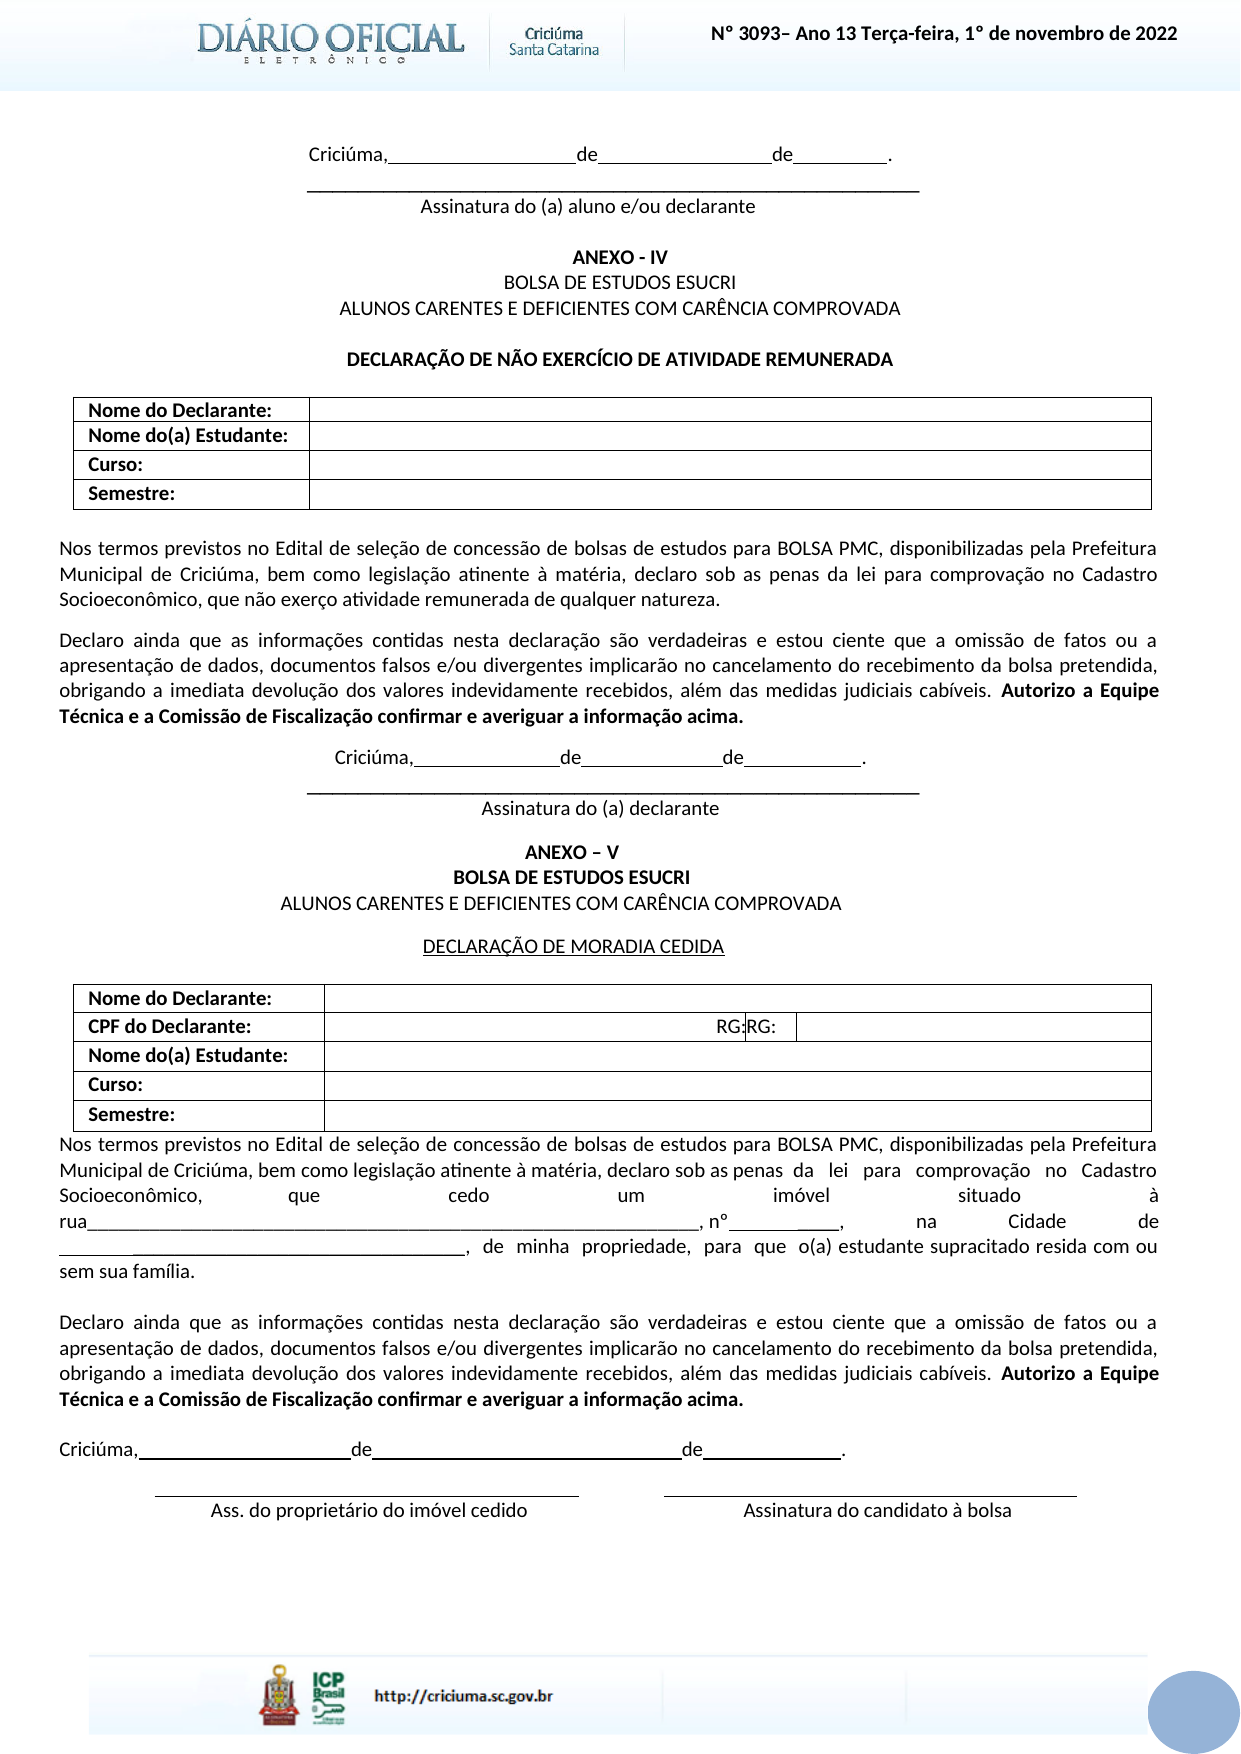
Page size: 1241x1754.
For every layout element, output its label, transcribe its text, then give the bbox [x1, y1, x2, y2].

table_cell Curso: [74, 1072, 324, 1100]
table_header Nome do Declarante: [74, 398, 309, 421]
table_cell [325, 1013, 745, 1041]
text Ass. do proprietário do imóvel cedido Assinatura do candidato à bolsa [89, 1490, 1167, 1523]
text Criciúma, de de . [59, 1437, 1167, 1462]
table_header [325, 985, 1151, 1012]
text DECLARAÇÃO DE NÃO EXERCÍCIO DE ATIVIDADE REMUNERADA [0, 346, 1240, 371]
table_cell Nome do(a) Estudante: [74, 1042, 324, 1071]
table_cell Semestre: [74, 1101, 324, 1131]
text BOLSA DE ESTUDOS ESUCRI [0, 269, 1240, 295]
text Declaro ainda que as informações contidas nesta declaração são verdadeiras e estou ciente que a omissão de fatos ou a apresentação de dados, documentos falsos e/ou divergentes implicarão no cancelamento do recebimento da bolsa pretendida, obrigando a imediata devolução dos valores indevidamente recebidos, além das medidas judiciais cabíveis. Autorizo a Equipe Técnica e a Comissão de Fiscalização confirmar e averiguar a informação acima. [59, 1309, 1159, 1411]
table_cell [325, 1072, 1151, 1100]
text Nos termos previstos no Edital de seleção de concessão de bolsas de estudos para BOLSA PMC, disponibilizadas pela Prefeitura Municipal de Criciúma, bem como legislação atinente à matéria, declaro sob as penas da lei para comprovação no Cadastro Socioeconômico, que cedo um imóvel situado à rua___________________________________________________________, nº ____, na Cidade de ________________________________, de minha propriedade, para que o(a) estudante supracitado resida com ou sem sua família. [59, 1132, 1159, 1284]
text ANEXO – V [59, 839, 1084, 864]
text Assinatura do (a) declarante [59, 796, 1238, 821]
table_cell [310, 451, 1151, 479]
text Nos termos previstos no Edital de seleção de concessão de bolsas de estudos para BOLSA PMC, disponibilizadas pela Prefeitura Municipal de Criciúma, bem como legislação atinente à matéria, declaro sob as penas da lei para comprovação no Cadastro Socioeconômico, que não exerço atividade remunerada de qualquer natureza. [59, 535, 1159, 612]
text Declaro ainda que as informações contidas nesta declaração são verdadeiras e estou ciente que a omissão de fatos ou a apresentação de dados, documentos falsos e/ou divergentes implicarão no cancelamento do recebimento da bolsa pretendida, obrigando a imediata devolução dos valores indevidamente recebidos, além das medidas judiciais cabíveis. Autorizo a Equipe Técnica e a Comissão de Fiscalização confirmar e averiguar a informação acima. [59, 627, 1159, 728]
text Assinatura do (a) aluno e/ou declarante [59, 193, 1238, 219]
text ________________________________________________ [59, 769, 1167, 796]
table_header [310, 398, 1151, 421]
table_cell [325, 1042, 1151, 1071]
table_cell [310, 422, 1151, 450]
table_cell CPF do Declarante: [74, 1013, 324, 1041]
table_cell Nome do(a) Estudante: [74, 422, 309, 450]
text Criciúma, de de . [59, 141, 1142, 167]
text BOLSA DE ESTUDOS ESUCRI [59, 864, 1084, 890]
table_cell Curso: [74, 451, 309, 479]
text Criciúma, de de . [59, 744, 1142, 769]
table_header Nome do Declarante: [74, 985, 324, 1012]
table_cell [310, 480, 1151, 509]
table_cell [325, 1101, 1151, 1131]
text ALUNOS CARENTES E DEFICIENTES COM CARÊNCIA COMPROVADA [0, 295, 1240, 320]
table_cell RG:RG: [746, 1013, 796, 1041]
text ________________________________________________ [59, 167, 1167, 193]
subtitle ANEXO - IV [0, 244, 1240, 269]
text ALUNOS CARENTES E DEFICIENTES COM CARÊNCIA COMPROVADA [59, 890, 1063, 915]
table_cell Semestre: [74, 480, 309, 509]
table_cell [797, 1013, 1151, 1041]
subtitle DECLARAÇÃO DE MORADIA CEDIDA [59, 933, 1088, 958]
